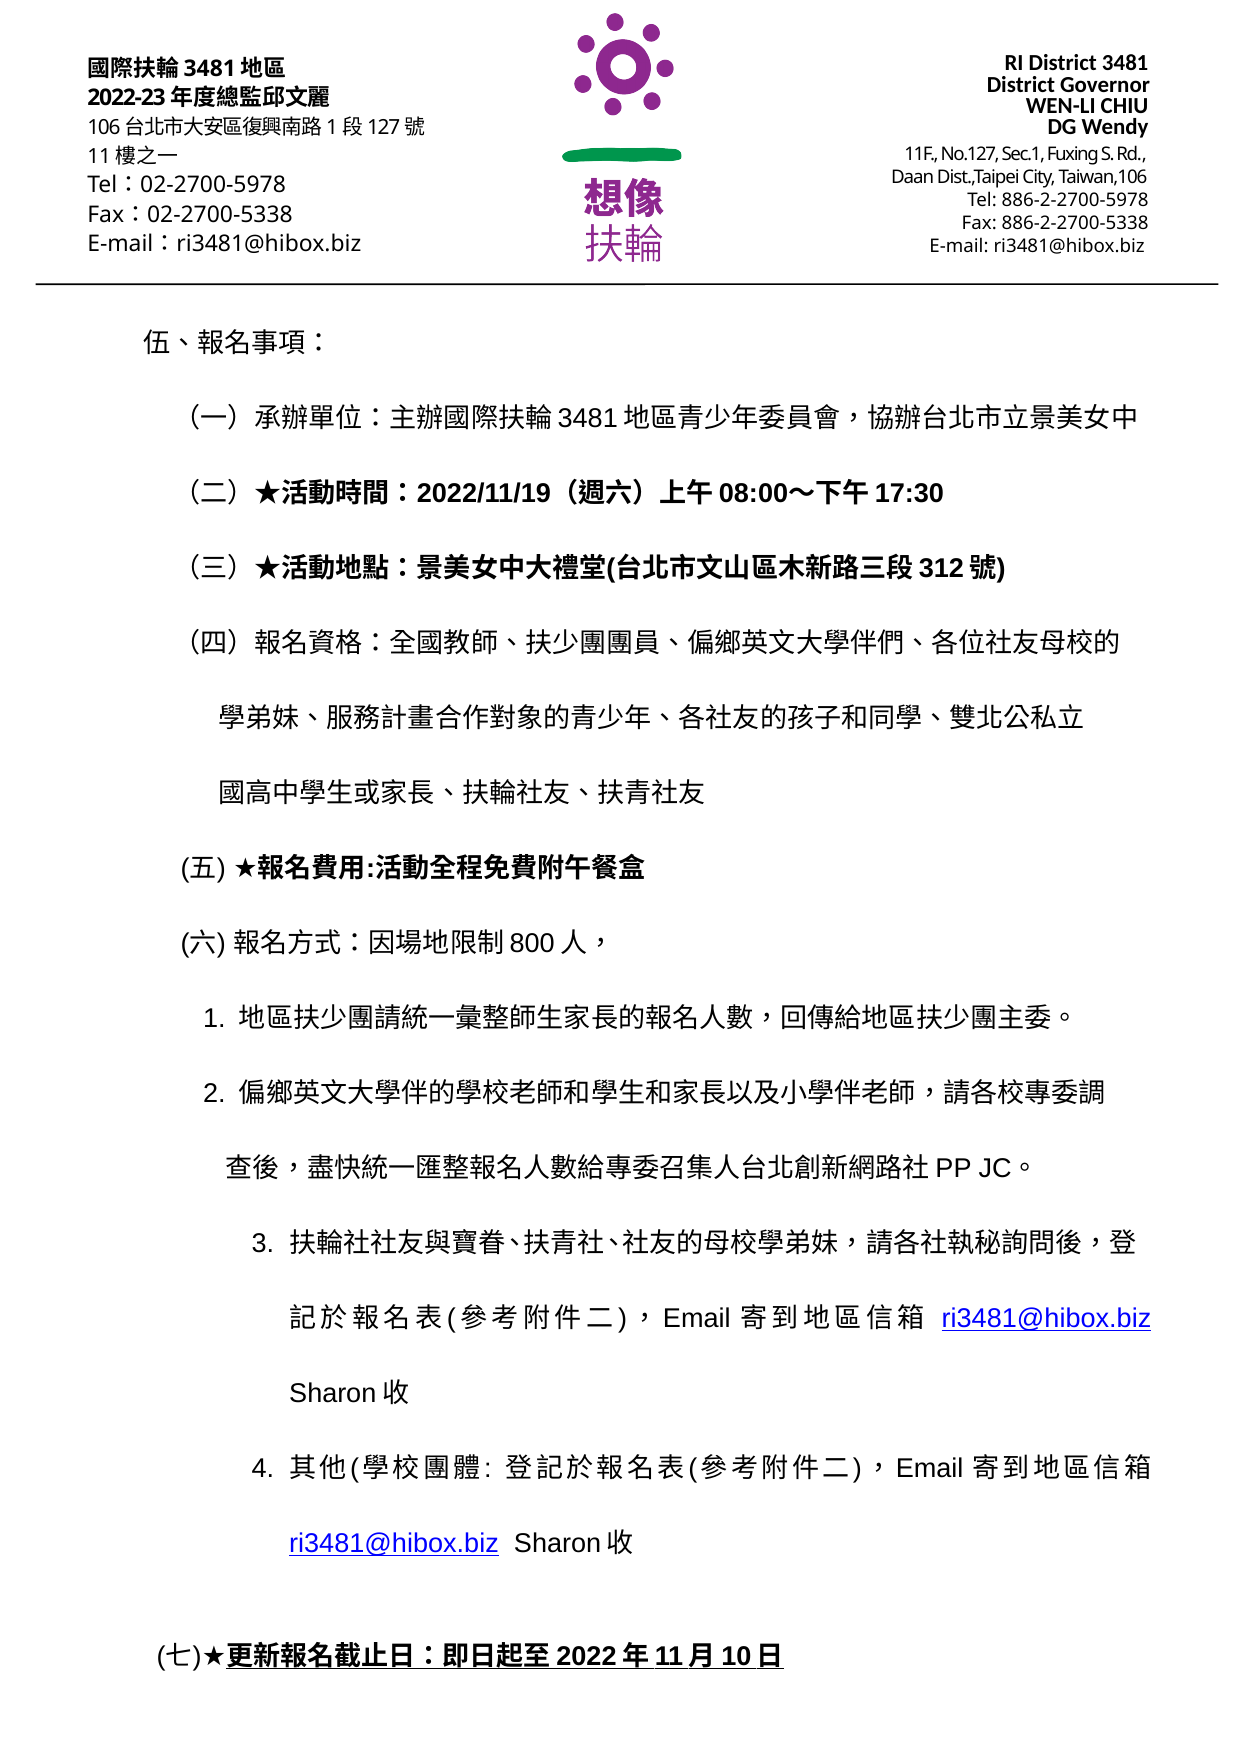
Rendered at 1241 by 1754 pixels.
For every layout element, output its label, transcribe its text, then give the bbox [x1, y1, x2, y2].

text 查後，盡快統一匯整報名人數給專委召集人台北創新網路社PP JC。 [89, 1129, 1152, 1204]
text 學弟妹、服務計畫合作對象的青少年、各社友的孩子和同學、雙北公私立 [89, 679, 1152, 754]
text (五) ★報名費用:活動全程免費附午餐盒 [89, 829, 1152, 904]
picture [562, 13, 682, 262]
text (七)★更新報名截止日：即日起至2022年11月10日 [89, 1616, 1152, 1691]
text （一）承辦單位：主辦國際扶輪3481地區青少年委員會，協辦台北市立景美女中 [89, 379, 1152, 454]
list 扶輪社社友與寶眷、扶青社、社友的母校學弟妹，請各社執秘詢問後，登 [251, 1204, 1152, 1279]
text (六) 報名方式：因場地限制800人， [89, 904, 1152, 979]
text （三）★活動地點：景美女中大禮堂(台北市文山區木新路三段312號) [89, 529, 1152, 604]
text 伍、報名事項： [89, 304, 1152, 379]
text 2. 偏鄉英文大學伴的學校老師和學生和家長以及小學伴老師，請各校專委調 [89, 1054, 1152, 1129]
text （四）報名資格：全國教師、扶少團團員、偏鄉英文大學伴們、各位社友母校的 [89, 604, 1152, 679]
list 其他(學校團體: 登記於報名表(參考附件二)，Email寄到地區信箱 ri3481@hibox.biz Sharon收 [251, 1429, 1152, 1579]
text （二）★活動時間：2022/11/19（週六）上午08:00～下午17:30 [89, 454, 1152, 529]
text 1. 地區扶少團請統一彙整師生家長的報名人數，回傳給地區扶少團主委。 [89, 979, 1152, 1054]
text 國高中學生或家長、扶輪社友、扶青社友 [89, 754, 1152, 829]
text 記於報名表(參考附件二)，Email寄到地區信箱 ri3481@hibox.biz Sharon收 [289, 1279, 1152, 1429]
